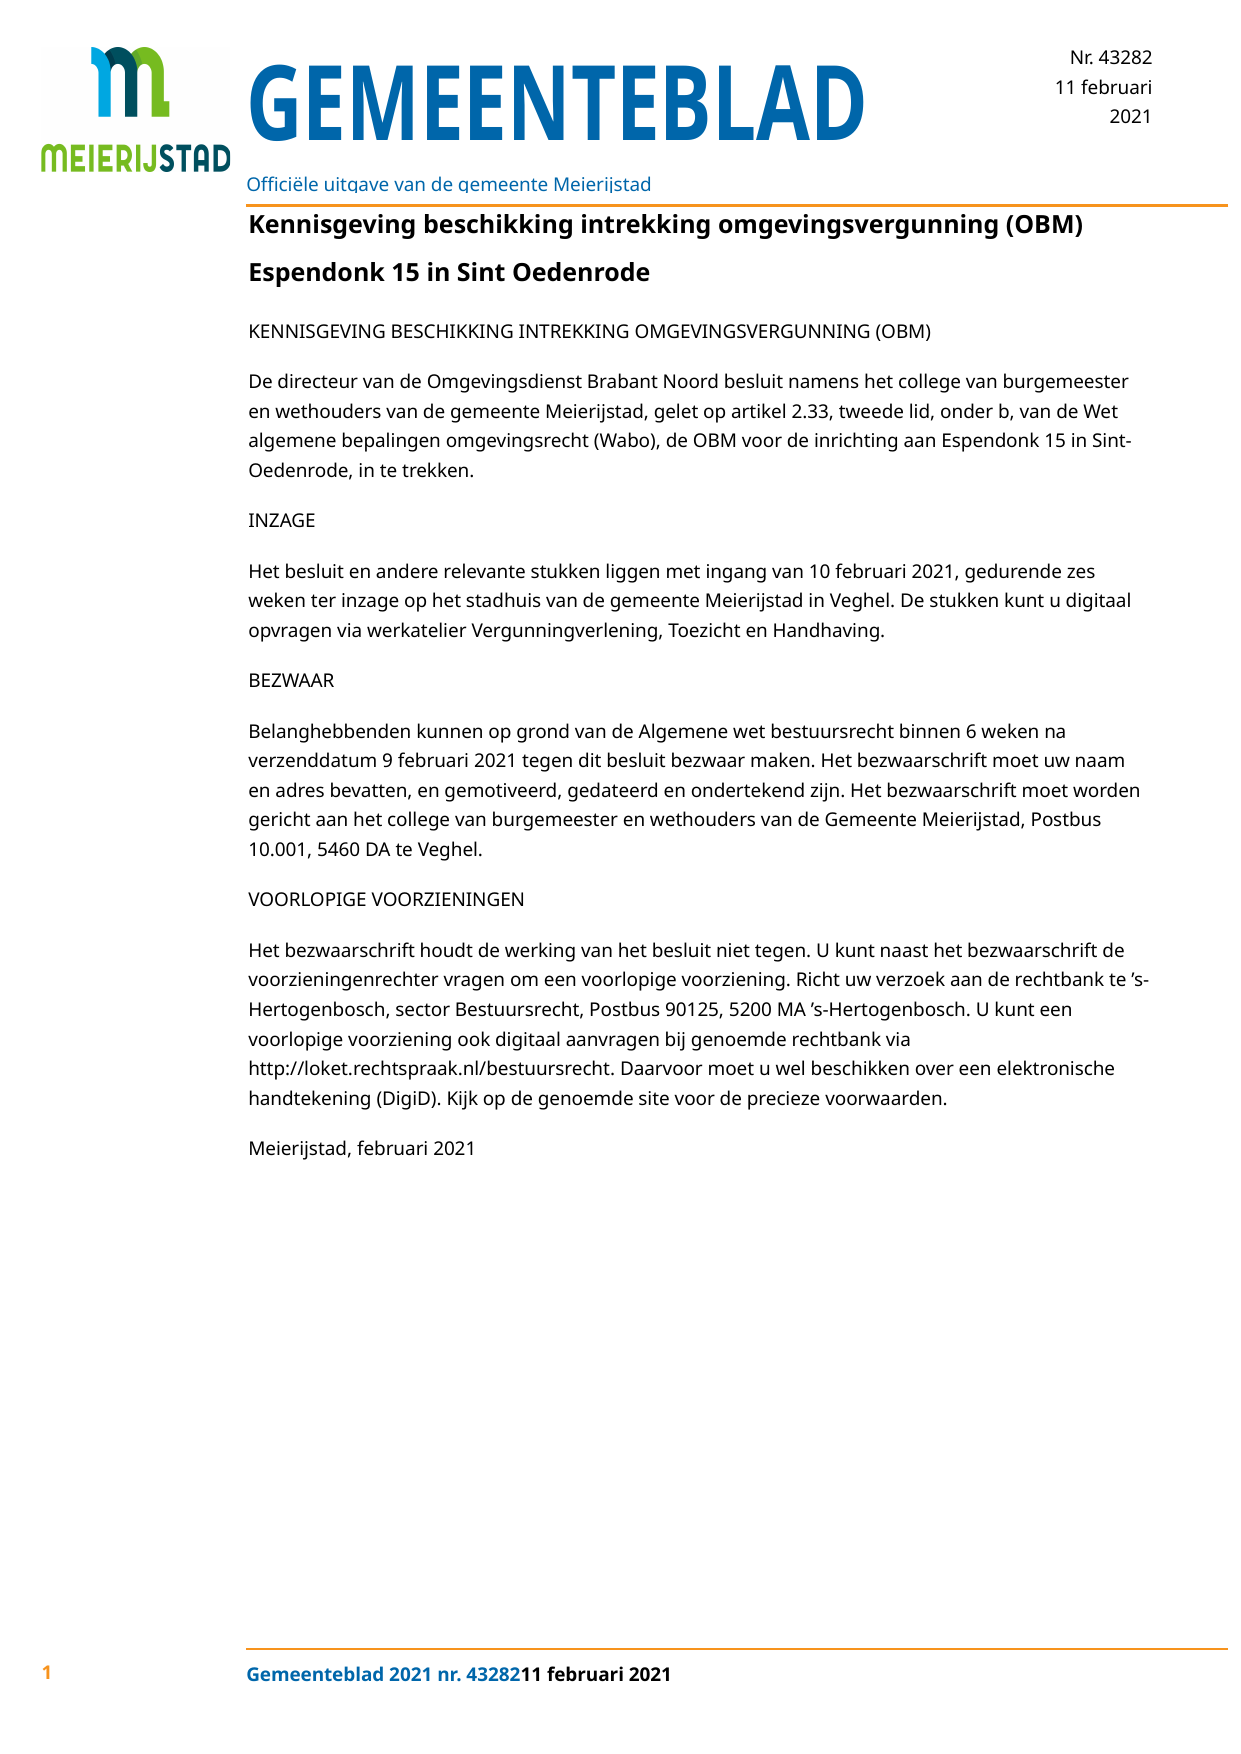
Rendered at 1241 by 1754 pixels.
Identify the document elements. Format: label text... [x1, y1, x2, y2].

picture [41, 47, 231, 172]
text INZAGE [248, 507, 1152, 533]
text Het bezwaarschrift houdt de werking van het besluit niet tegen. U kunt naast het bezwaarschrift de voorzieningenrechter vragen om een voorlopige voorziening. Richt uw verzoek aan de rechtbank te ’s-Hertogenbosch, sector Bestuursrecht, Postbus 90125, 5200 MA ’s-Hertogenbosch. U kunt een voorlopige voorziening ook digitaal aanvragen bij genoemde rechtbank via http://loket.rechtspraak.nl/bestuursrecht. Daarvoor moet u wel beschikken over een elektronische handtekening (DigiD). Kijk op de genoemde site voor de precieze voorwaarden. [248, 937, 1152, 1111]
text KENNISGEVING BESCHIKKING INTREKKING OMGEVINGSVERGUNNING (OBM) [248, 318, 1152, 344]
text Kennisgeving beschikking intrekking omgevingsvergunning (OBM) Espendonk 15 in Sint Oedenrode [248, 207, 1152, 288]
text BEZWAAR [248, 667, 1152, 693]
text Belanghebbenden kunnen op grond van de Algemene wet bestuursrecht binnen 6 weken na verzenddatum 9 februari 2021 tegen dit besluit bezwaar maken. Het bezwaarschrift moet uw naam en adres bevatten, en gemotiveerd, gedateerd en ondertekend zijn. Het bezwaarschrift moet worden gericht aan het college van burgemeester en wethouders van de Gemeente Meierijstad, Postbus 10.001, 5460 DA te Veghel. [248, 718, 1152, 862]
text Meierijstad, februari 2021 [248, 1135, 1152, 1161]
text Het besluit en andere relevante stukken liggen met ingang van 10 februari 2021, gedurende zes weken ter inzage op het stadhuis van de gemeente Meierijstad in Veghel. De stukken kunt u digitaal opvragen via werkatelier Vergunningverlening, Toezicht en Handhaving. [248, 558, 1152, 643]
text De directeur van de Omgevingsdienst Brabant Noord besluit namens het college van burgemeester en wethouders van de gemeente Meierijstad, gelet op artikel 2.33, tweede lid, onder b, van de Wet algemene bepalingen omgevingsrecht (Wabo), de OBM voor de inrichting aan Espendonk 15 in Sint-Oedenrode, in te trekken. [248, 368, 1152, 483]
text VOORLOPIGE VOORZIENINGEN [248, 887, 1152, 912]
